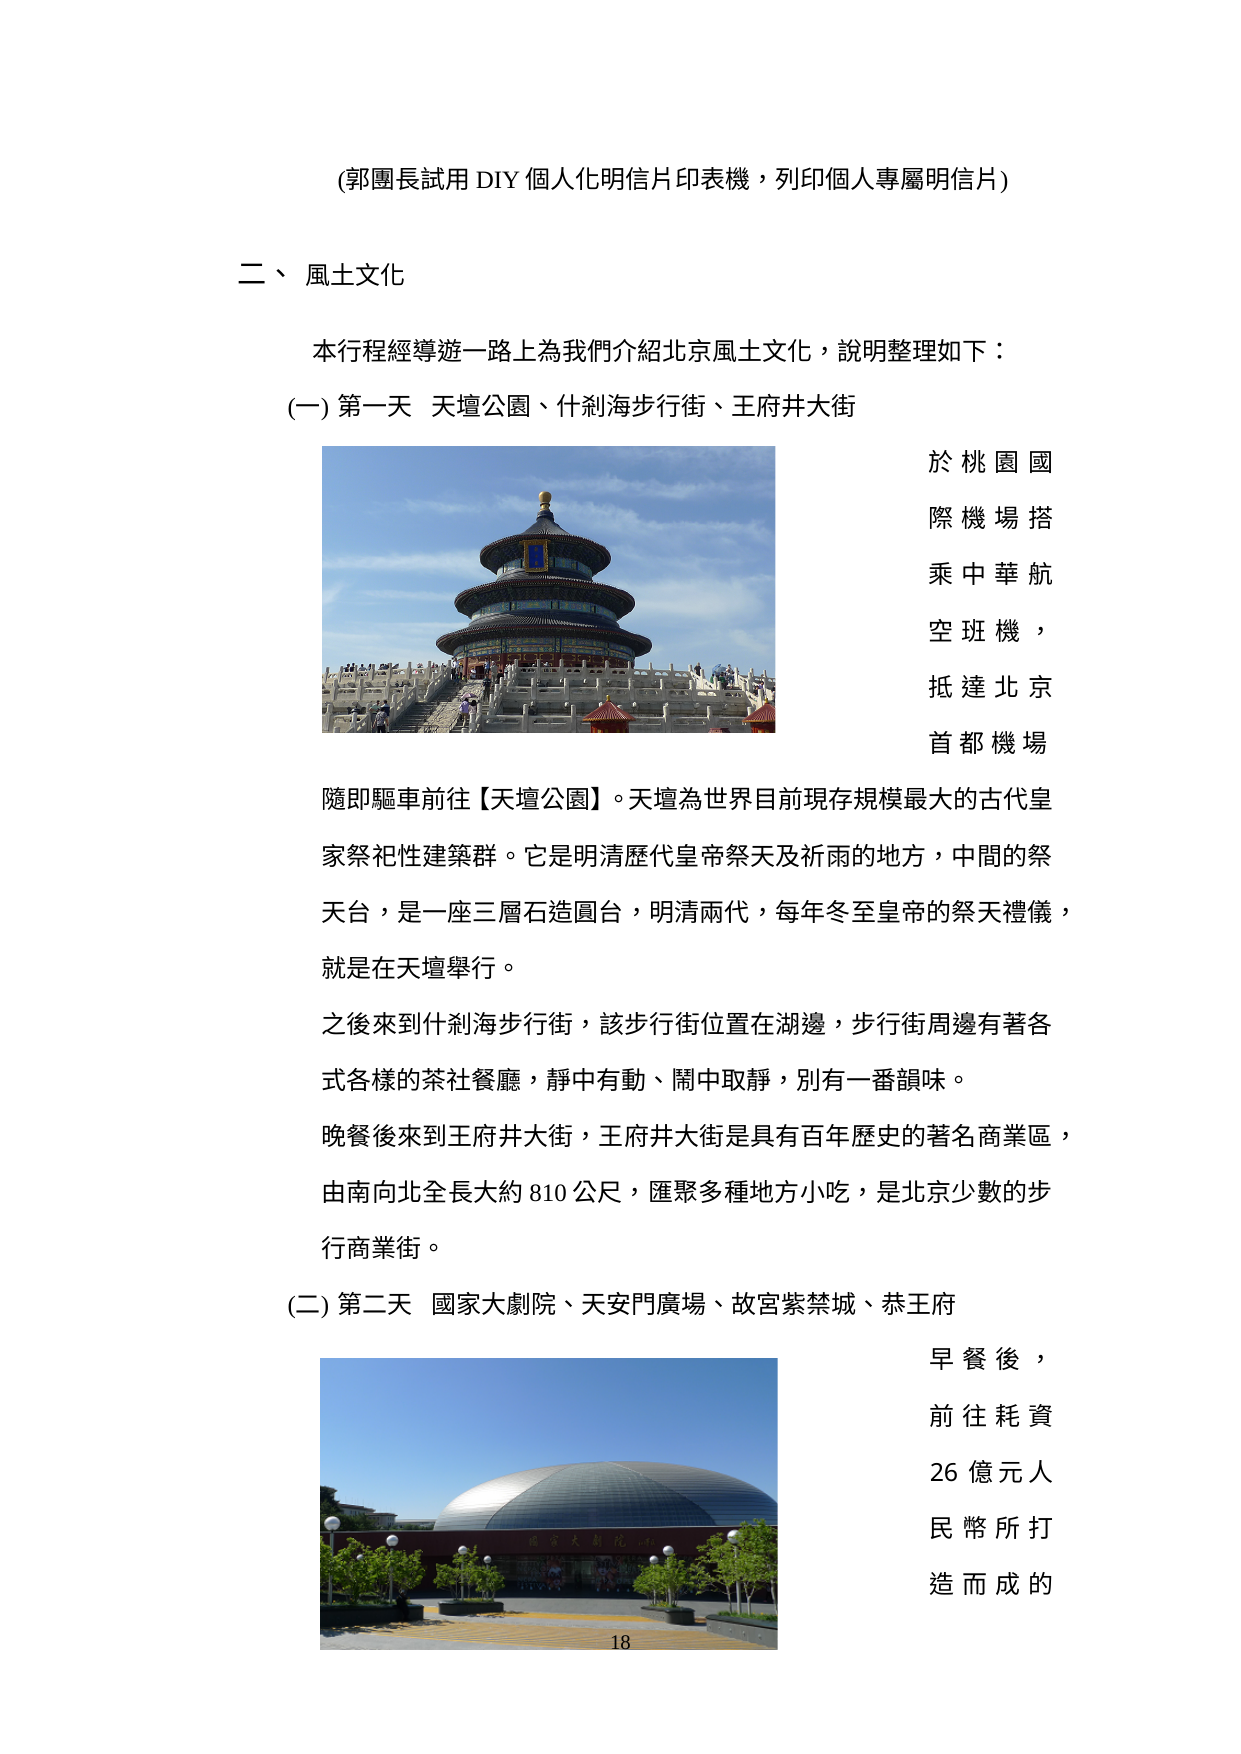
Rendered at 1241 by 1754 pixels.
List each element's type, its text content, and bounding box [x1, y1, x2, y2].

subtitle 於桃園國際機場搭乘中華航空班機，抵達北京首都機場，隨即驅車前往【天壇公園】。天壇為世界目前現存規模最大的古代皇家祭祀性建築群。它是明清歷代皇帝祭天及祈雨的地方，中間的祭天台，是一座三層石造圓台，明清兩代，每年冬至皇帝的祭天禮儀，就是在天壇舉行。 [321, 442, 1053, 985]
subtitle 早餐後，前往耗資26億元人民幣所打造而成的「國家大劇院」，該劇院為半橢圓形殼體造型劇院，殼體造型外圍環繞著人工湖，使其充滿了含蓄而別致的韻味與美感。 [320, 1339, 1053, 1602]
text 本行程經導遊一路上為我們介紹北京風土文化，說明整理如下： [312, 330, 1053, 368]
picture [320, 1358, 778, 1650]
subtitle 風土文化 [237, 234, 1053, 309]
subtitle 第一天 天壇公園、什剎海步行街、王府井大街 [287, 386, 1053, 423]
subtitle 晚餐後來到王府井大街，王府井大街是具有百年歷史的著名商業區，由南向北全長大約810公尺，匯聚多種地方小吃，是北京少數的步行商業街。 [321, 1115, 1053, 1265]
subtitle 第二天 國家大劇院、天安門廣場、故宮紫禁城、恭王府 [287, 1283, 1053, 1321]
subtitle (郭團長試用DIY個人化明信片印表機，列印個人專屬明信片) [337, 159, 1053, 197]
picture [322, 446, 776, 734]
subtitle 之後來到什剎海步行街，該步行街位置在湖邊，步行街周邊有著各式各樣的茶社餐廳，靜中有動、鬧中取靜，別有一番韻味。 [321, 1003, 1053, 1097]
